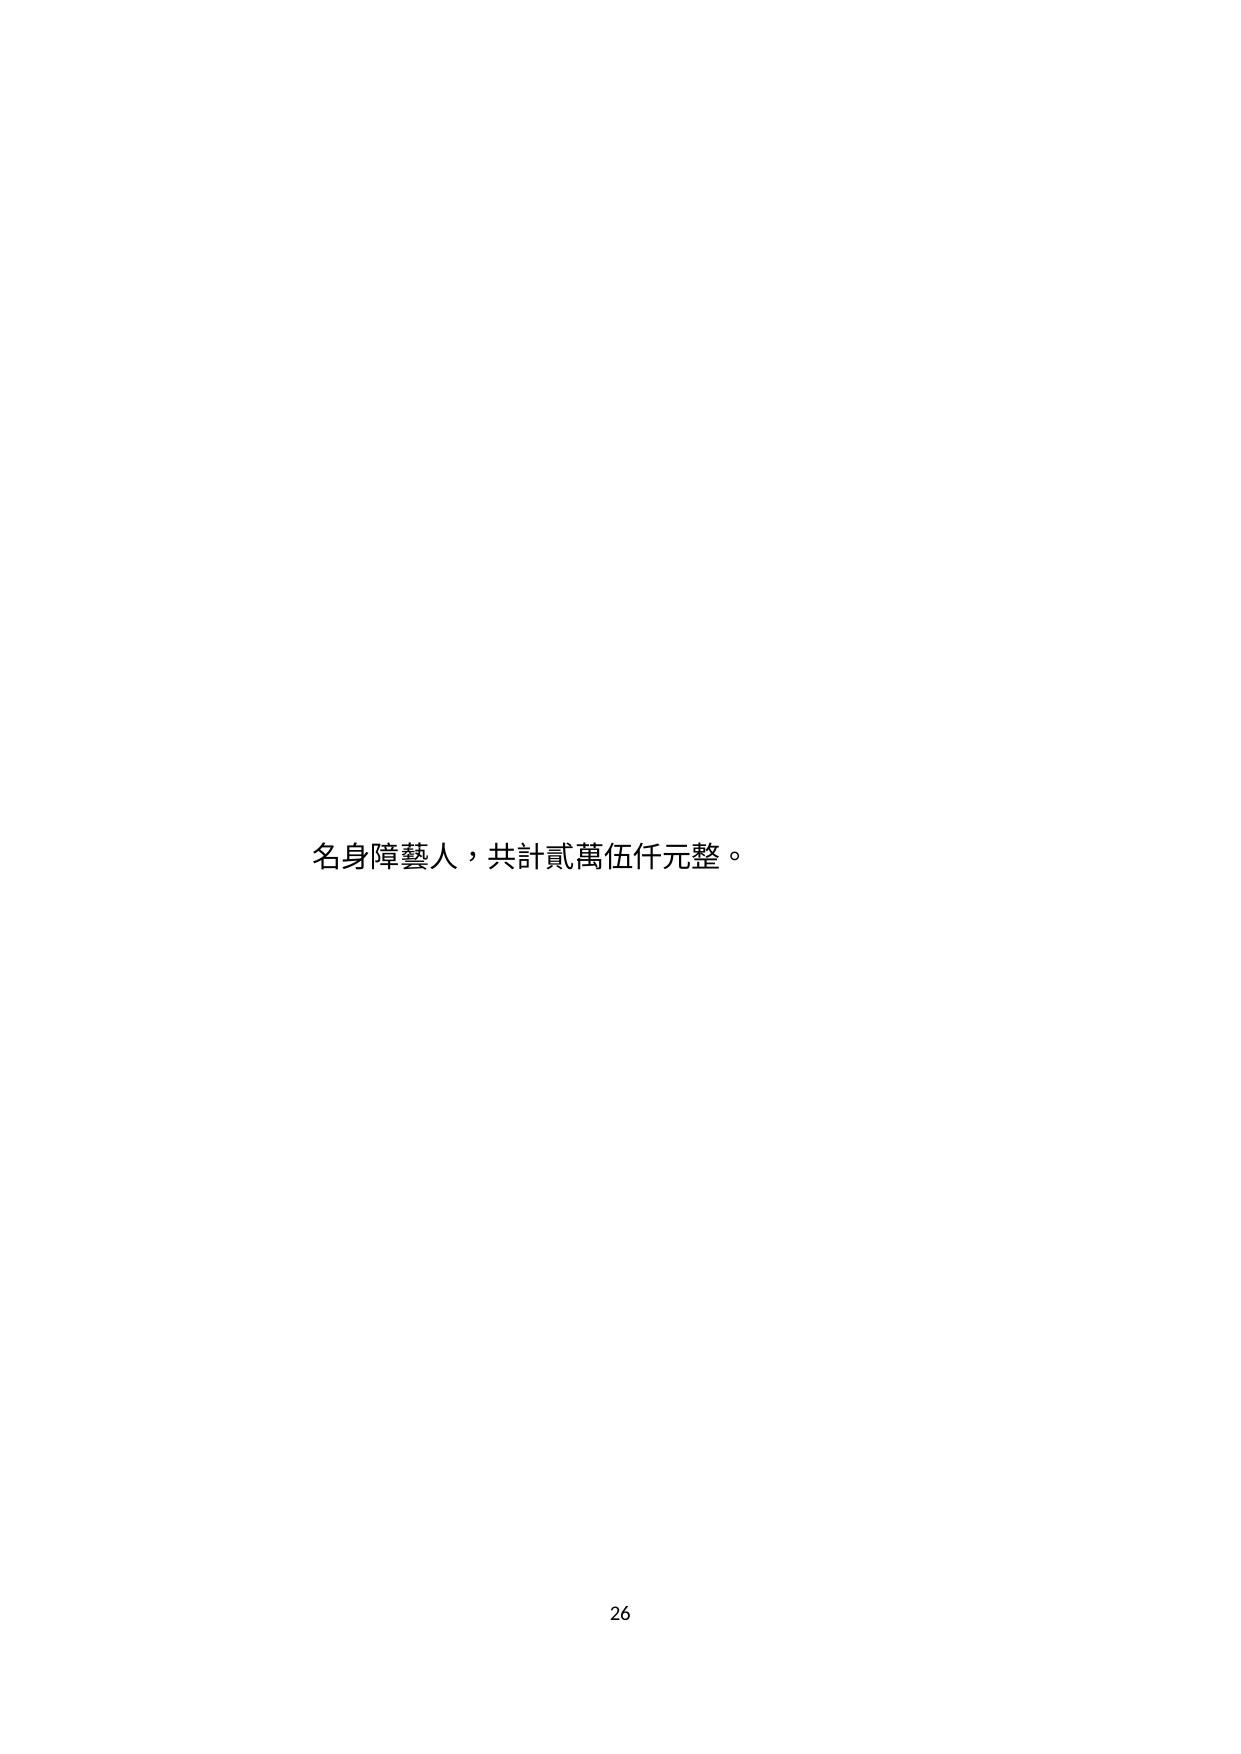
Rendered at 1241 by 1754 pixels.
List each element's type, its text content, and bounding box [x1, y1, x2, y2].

text 名身障藝人，共計貳萬伍仟元整。 [225, 813, 1053, 875]
